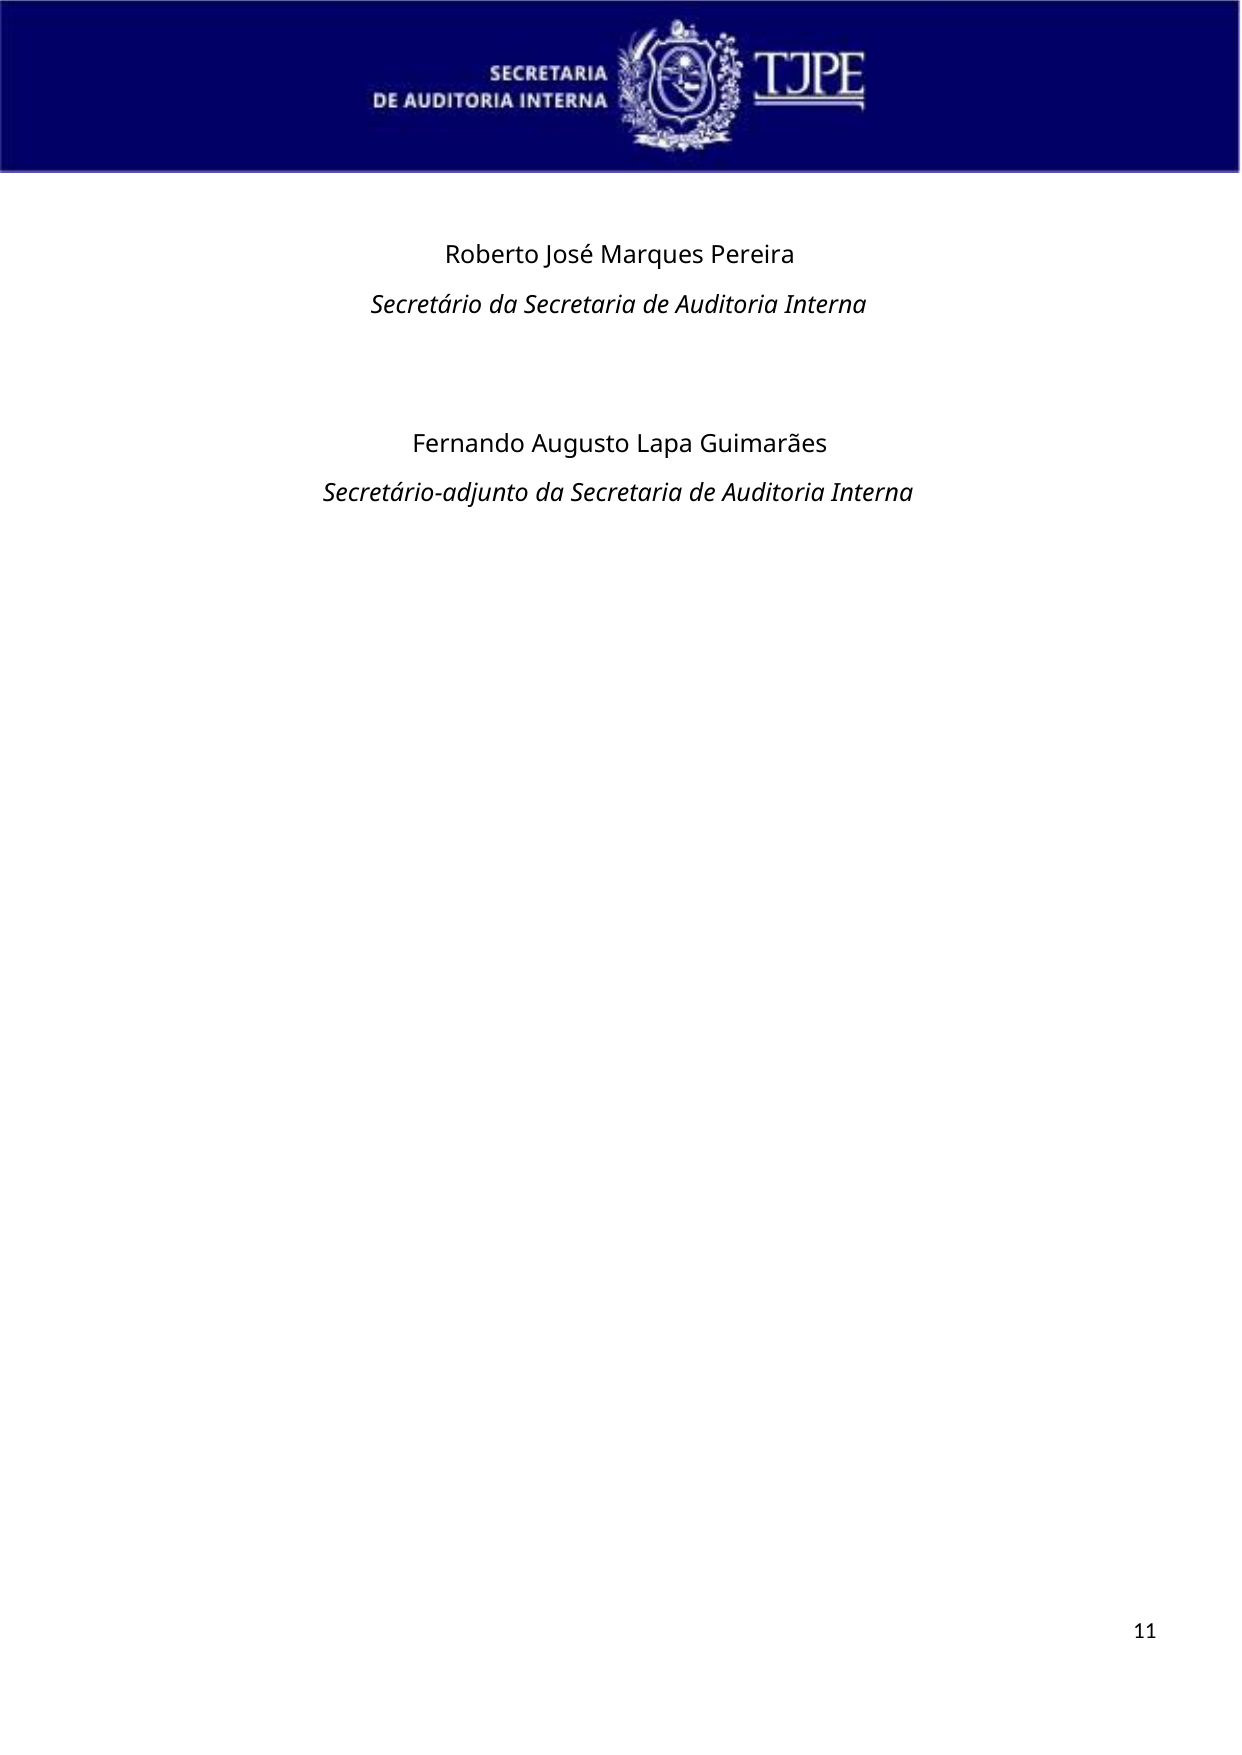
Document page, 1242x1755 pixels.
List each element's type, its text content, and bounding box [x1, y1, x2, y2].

text Secretário da Secretaria de Auditoria Interna [146, 287, 1093, 321]
text Secretário-adjunto da Secretaria de Auditoria Interna [146, 475, 1092, 509]
text Fernando Augusto Lapa Guimarães [146, 426, 1093, 460]
text Roberto José Marques Pereira [146, 237, 1093, 271]
